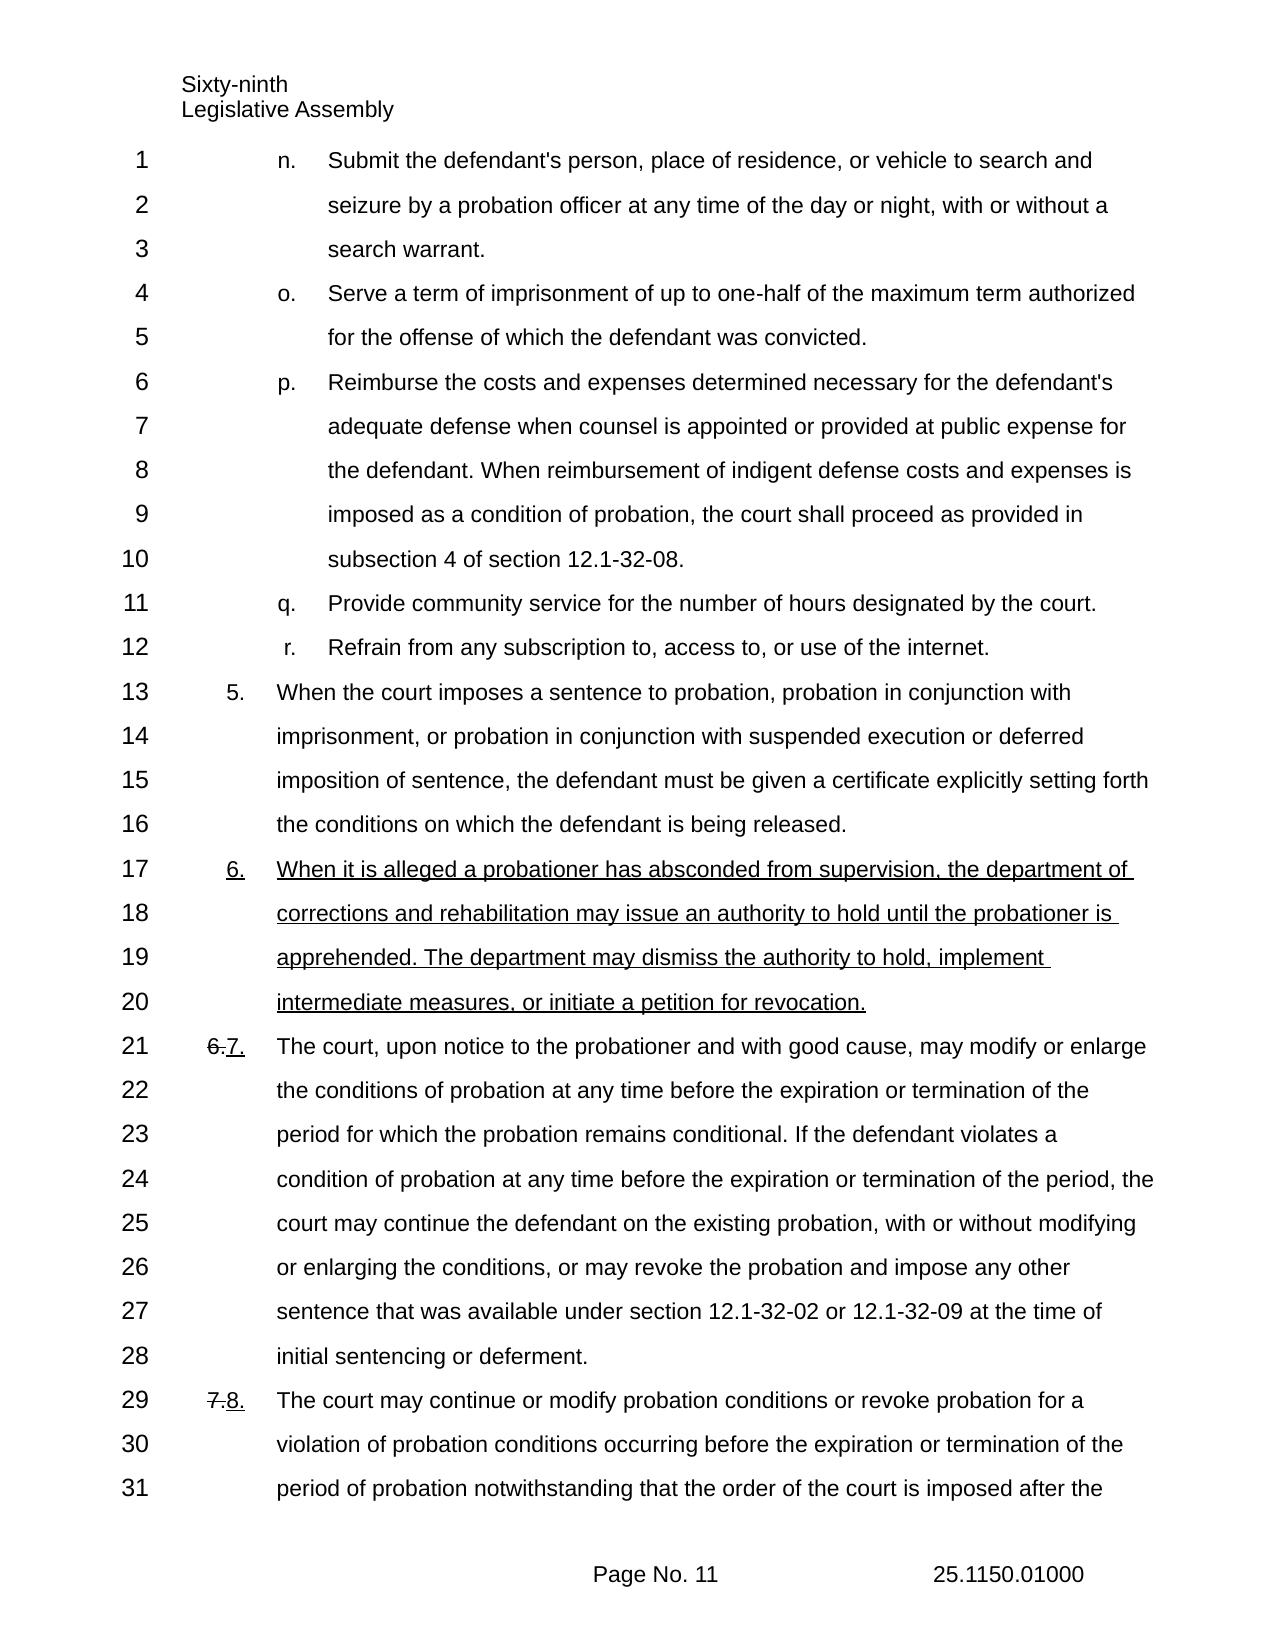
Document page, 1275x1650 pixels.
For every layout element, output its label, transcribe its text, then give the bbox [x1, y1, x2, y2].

text r. Refrain from any subscription to, access to, or use of the internet. [181, 620, 1154, 664]
text q. Provide community service for the number of hours designated by the court. [181, 576, 1154, 620]
text 6.7. The court, upon notice to the probationer and with good cause, may modify or enlarge the conditions of probation at any time before the expiration or termination of the period for which the probation remains conditional. If the defendant violates a condition of probation at any time before the expiration or termination of the period, the court may continue the defendant on the existing probation, with or without modifying or enlarging the conditions, or may revoke the probation and impose any other sentence that was available under section 12.1‑32‑02 or 12.1‑32‑09 at the time of initial sentencing or deferment. [181, 1019, 1154, 1373]
text o. Serve a term of imprisonment of up to one‑half of the maximum term authorized for the offense of which the defendant was convicted. [181, 266, 1154, 355]
text p. Reimburse the costs and expenses determined necessary for the defendant's adequate defense when counsel is appointed or provided at public expense for the defendant. When reimbursement of indigent defense costs and expenses is imposed as a condition of probation, the court shall proceed as provided in subsection 4 of section 12.1‑32‑08. [181, 355, 1154, 576]
text 7.8. The court may continue or modify probation conditions or revoke probation for a violation of probation conditions occurring before the expiration or termination of the period of probation notwithstanding that the order of the court is imposed after the [181, 1373, 1154, 1506]
text n. Submit the defendant's person, place of residence, or vehicle to search and seizure by a probation officer at any time of the day or night, with or without a search warrant. [181, 133, 1154, 266]
text 6. When it is alleged a probationer has absconded from supervision, the department of corrections and rehabilitation may issue an authority to hold until the probationer is apprehended. The department may dismiss the authority to hold, implement intermediate measures, or initiate a petition for revocation. [181, 842, 1154, 1019]
text 5. When the court imposes a sentence to probation, probation in conjunction with imprisonment, or probation in conjunction with suspended execution or deferred imposition of sentence, the defendant must be given a certificate explicitly setting forth the conditions on which the defendant is being released. [181, 664, 1154, 842]
